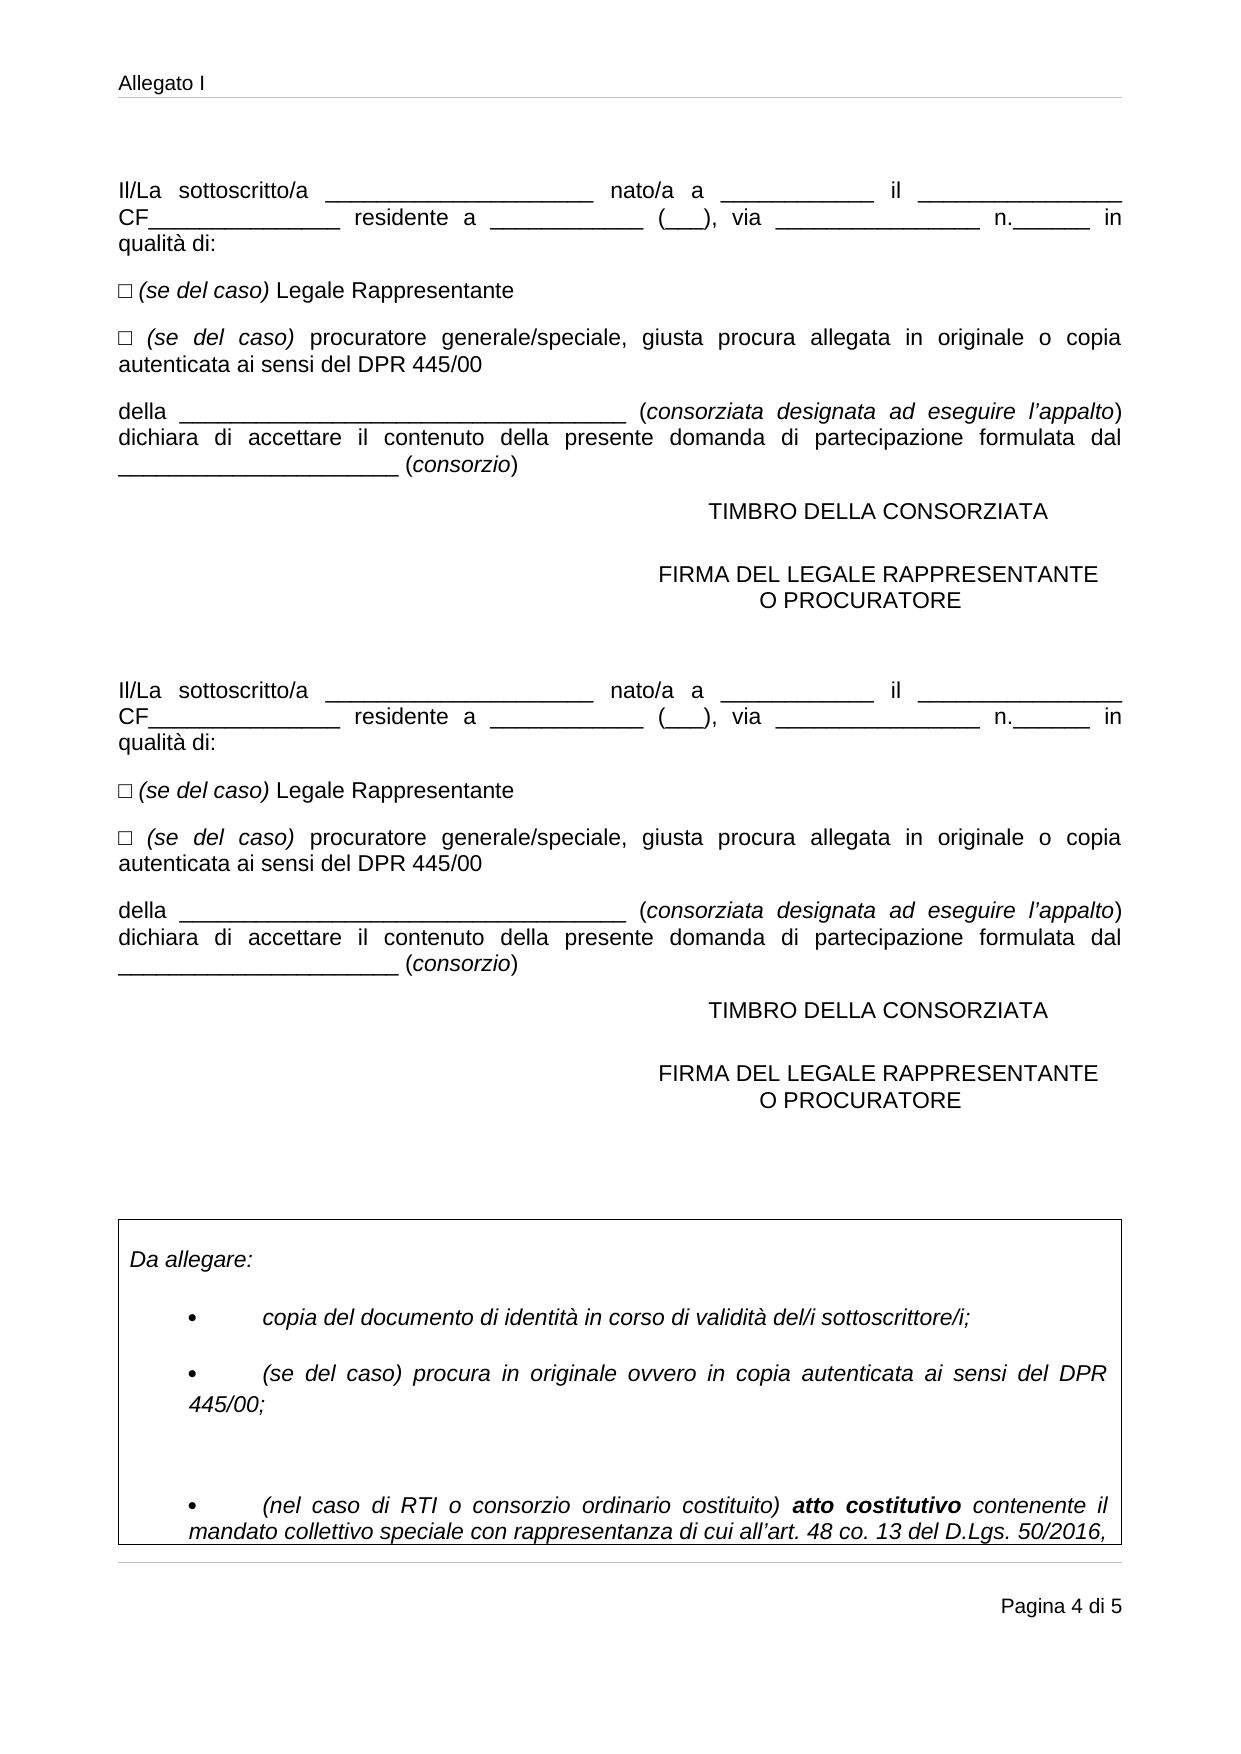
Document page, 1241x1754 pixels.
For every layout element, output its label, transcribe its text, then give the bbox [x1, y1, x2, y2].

text Il/La sottoscritto/a _____________________ nato/a a ____________ il ________________ CF_______________ residente a ____________ (___), via ________________ n.______ in qualità di: [118, 677, 1122, 756]
text FIRMA DEL LEGALE RAPPRESENTANTE [487, 1060, 1122, 1087]
text della ___________________________________ (consorziata designata ad eseguire l’appalto) dichiara di accettare il contenuto della presente domanda di partecipazione formulata dal ______________________ (consorzio) [118, 398, 1122, 477]
text □ (se del caso) Legale Rappresentante [118, 777, 1122, 803]
text FIRMA DEL LEGALE RAPPRESENTANTE [487, 561, 1122, 587]
text Il/La sottoscritto/a _____________________ nato/a a ____________ il ________________ CF_______________ residente a ____________ (___), via ________________ n.______ in qualità di: [118, 177, 1122, 256]
text O PROCURATORE [487, 587, 1122, 613]
text □ (se del caso) Legale Rappresentante [118, 277, 1122, 303]
text □ (se del caso) procuratore generale/speciale, giusta procura allegata in originale o copia autenticata ai sensi del DPR 445/00 [118, 824, 1122, 876]
text TIMBRO DELLA CONSORZIATA [118, 997, 1122, 1023]
text □ (se del caso) procuratore generale/speciale, giusta procura allegata in originale o copia autenticata ai sensi del DPR 445/00 [118, 324, 1122, 377]
text TIMBRO DELLA CONSORZIATA [118, 498, 1122, 524]
text della ___________________________________ (consorziata designata ad eseguire l’appalto) dichiara di accettare il contenuto della presente domanda di partecipazione formulata dal ______________________ (consorzio) [118, 897, 1122, 976]
text O PROCURATORE [487, 1087, 1122, 1113]
table_header Da allegare: copia del documento di identità in corso di validità del/i sottoscrittore/i; (se del caso) procura in originale ovvero in copia autenticata ai sensi del DPR 445/00; (nel caso di RTI o consorzio ordinario costituito) atto costitutivo contenente il mandato collettivo speciale con rappresentanza di cui all’art. 48 co. 13 del D.Lgs. 50/2016, risultante da scrittura privata autenticata, conferito da tutte le mandanti all’operatore economico mandatario. [nel caso di consorzio di cui all’art. 45 comma 1 lett. b e c (che non participi in proprio), D.Lgs. 50/2016] atto costitutivo del Consorzio dal quale si evinca chiaramente la natura del consorzio e le imprese consoziate evidenziando quelle indicate quali esecutrici dei servizi. [119, 1220, 1121, 1544]
